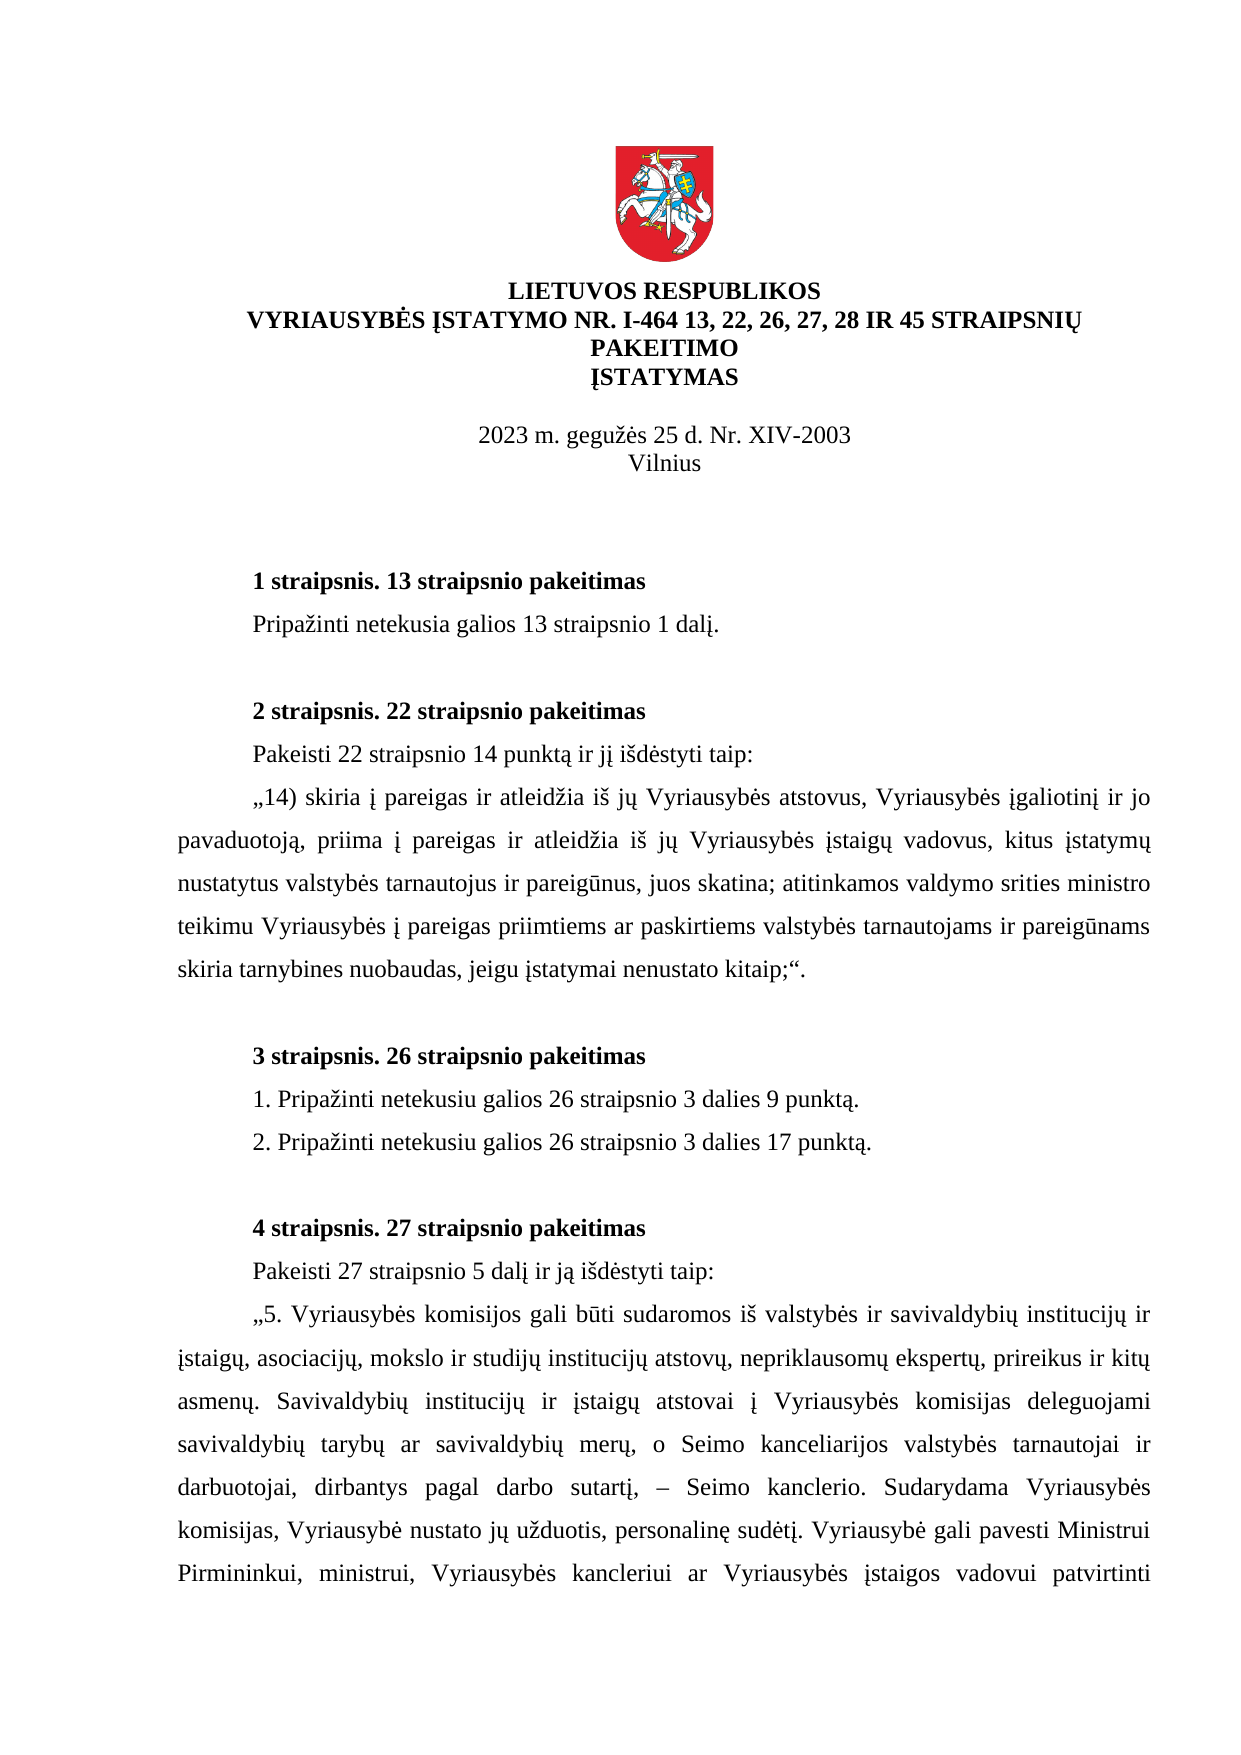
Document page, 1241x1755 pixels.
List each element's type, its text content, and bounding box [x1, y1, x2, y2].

text Pripažinti netekusia galios 13 straipsnio 1 dalį. [177, 609, 1152, 638]
text 3 straipsnis. 26 straipsnio pakeitimas [177, 1041, 1152, 1069]
text Pakeisti 27 straipsnio 5 dalį ir ją išdėstyti taip: [177, 1256, 1152, 1285]
text „14) skiria į pareigas ir atleidžia iš jų Vyriausybės atstovus, Vyriausybės įgaliotinį ir jo pavaduotoją, priima į pareigas ir atleidžia iš jų Vyriausybės įstaigų vadovus, kitus įstatymų nustatytus valstybės tarnautojus ir pareigūnus, juos skatina; atitinkamos valdymo srities ministro teikimu Vyriausybės į pareigas priimtiems ar paskirtiems valstybės tarnautojams ir pareigūnams skiria tarnybines nuobaudas, jeigu įstatymai nenustato kitaip;“. [177, 782, 1152, 983]
text VYRIAUSYBĖS ĮSTATYMO NR. I-464 13, 22, 26, 27, 28 IR 45 STRAIPSNIŲ PAKEITIMO [177, 305, 1152, 362]
text „5. Vyriausybės komisijos gali būti sudaromos iš valstybės ir savivaldybių institucijų ir įstaigų, asociacijų, mokslo ir studijų institucijų atstovų, nepriklausomų ekspertų, prireikus ir kitų asmenų. Savivaldybių institucijų ir įstaigų atstovai į Vyriausybės komisijas deleguojami savivaldybių tarybų ar savivaldybių merų, o Seimo kanceliarijos valstybės tarnautojai ir darbuotojai, dirbantys pagal darbo sutartį, – Seimo kanclerio. Sudarydama Vyriausybės komisijas, Vyriausybė nustato jų užduotis, personalinę sudėtį. Vyriausybė gali pavesti Ministrui Pirmininkui, ministrui, Vyriausybės kancleriui ar Vyriausybės įstaigos vadovui patvirtinti [177, 1299, 1152, 1587]
text 1 straipsnis. 13 straipsnio pakeitimas [177, 566, 1152, 595]
text 2. Pripažinti netekusiu galios 26 straipsnio 3 dalies 17 punktą. [177, 1127, 1152, 1156]
text Vilnius [177, 448, 1152, 477]
text LIETUVOS RESPUBLIKOS [177, 276, 1152, 305]
text 4 straipsnis. 27 straipsnio pakeitimas [177, 1213, 1152, 1242]
text 2 straipsnis. 22 straipsnio pakeitimas [177, 696, 1152, 724]
text ĮSTATYMAS [177, 362, 1152, 391]
text 1. Pripažinti netekusiu galios 26 straipsnio 3 dalies 9 punktą. [177, 1084, 1152, 1113]
text 2023 m. gegužės 25 d. Nr. XIV-2003 [177, 420, 1152, 448]
text Pakeisti 22 straipsnio 14 punktą ir jį išdėstyti taip: [177, 739, 1152, 768]
